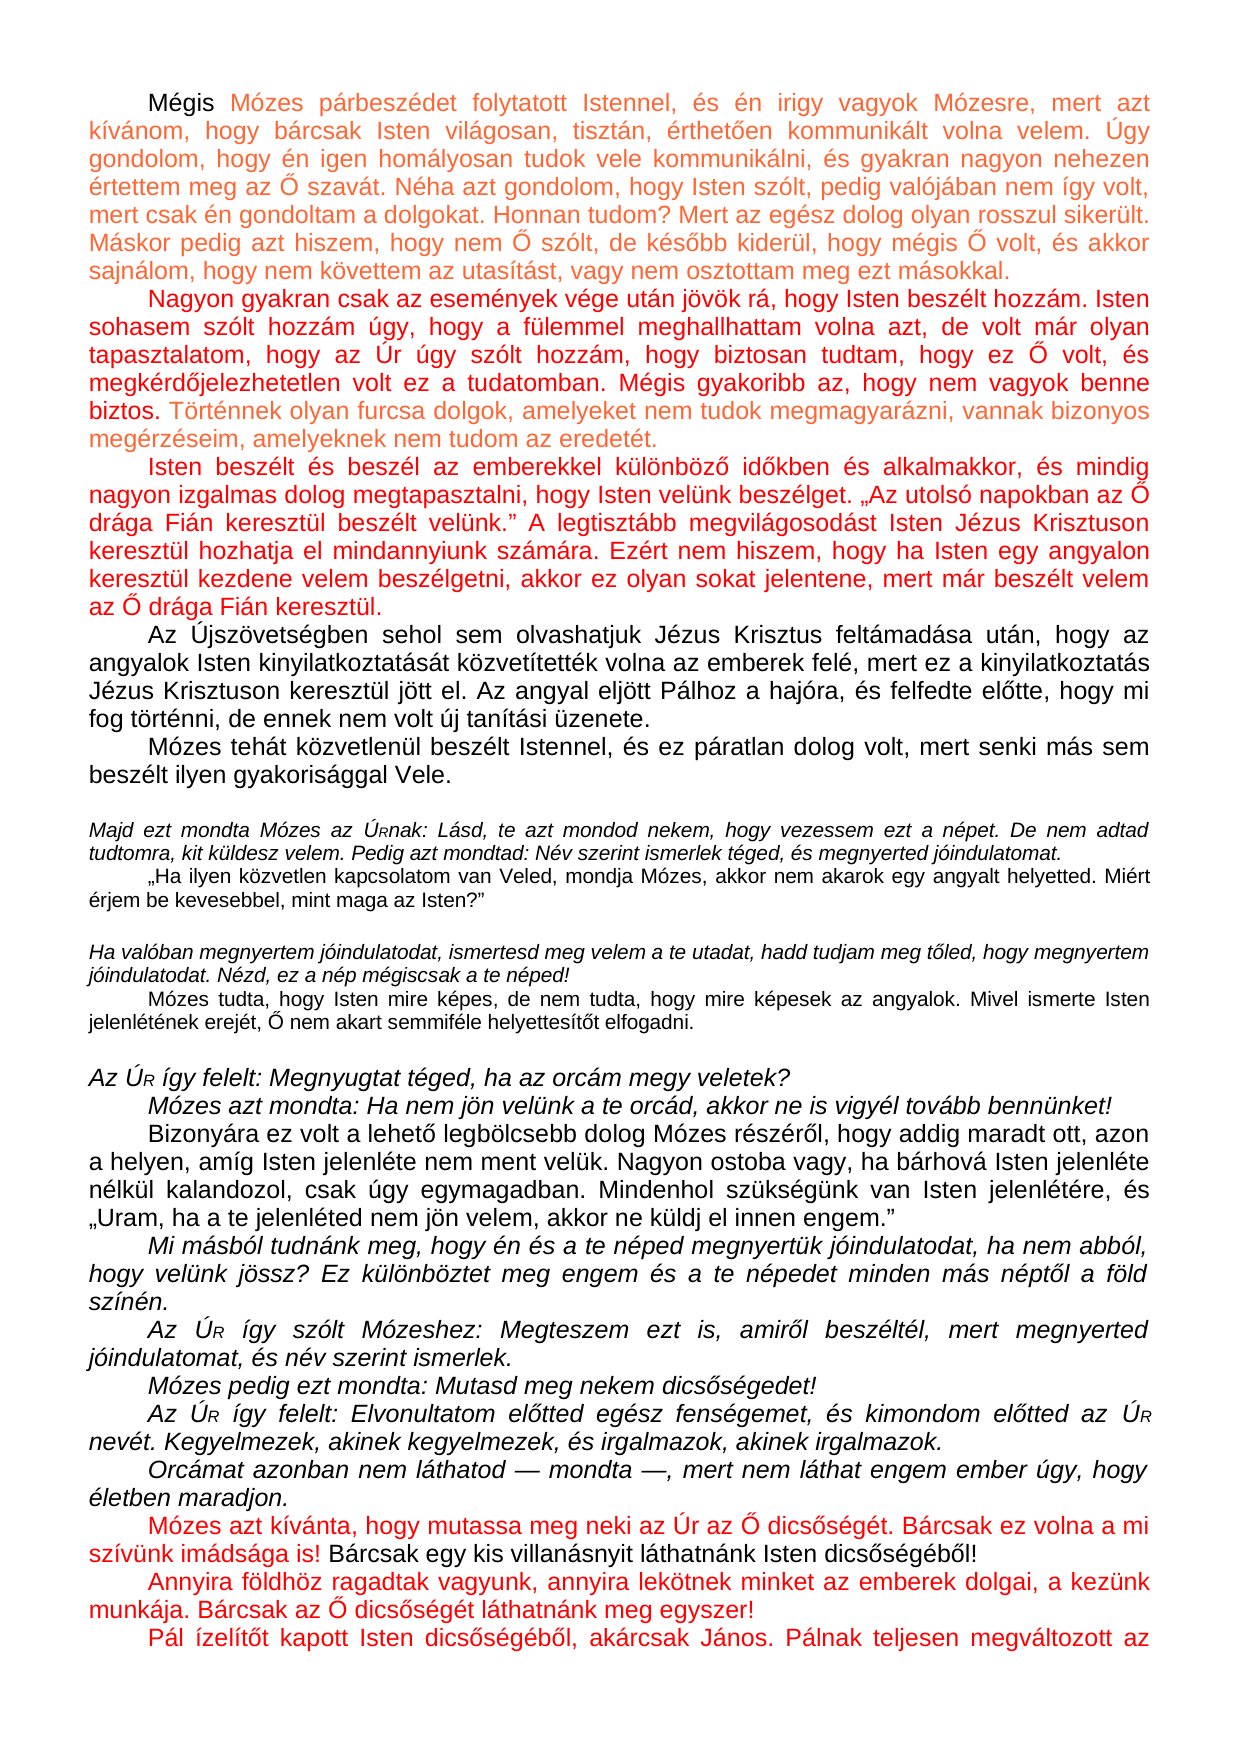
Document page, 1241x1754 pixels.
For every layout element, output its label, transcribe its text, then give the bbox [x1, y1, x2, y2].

text Mózes azt kívánta, hogy mutassa meg neki az Úr az Ő dicsőségét. Bárcsak ez volna a mi szívünk imádsága is! Bárcsak egy kis villanásnyit láthatnánk Isten dicsőségéből! [88, 1512, 1152, 1568]
text Orcámat azonban nem láthatod ― mondta ―, mert nem láthat engem ember úgy, hogy életben maradjon. [88, 1456, 1152, 1512]
text Mégis Mózes párbeszédet folytatott Istennel, és én irigy vagyok Mózesre, mert azt kívánom, hogy bárcsak Isten világosan, tisztán, érthetően kommunikált volna velem. Úgy gondolom, hogy én igen homályosan tudok vele kommunikálni, és gyakran nagyon nehezen értettem meg az Ő szavát. Néha azt gondolom, hogy Isten szólt, pedig valójában nem így volt, mert csak én gondoltam a dolgokat. Honnan tudom? Mert az egész dolog olyan rosszul sikerült. Máskor pedig azt hiszem, hogy nem Ő szólt, de később kiderül, hogy mégis Ő volt, és akkor sajnálom, hogy nem követtem az utasítást, vagy nem osztottam meg ezt másokkal. [88, 88, 1152, 285]
text Mózes tehát közvetlenül beszélt Istennel, és ez páratlan dolog volt, mert senki más sem beszélt ilyen gyakorisággal Vele. [88, 733, 1152, 789]
text Mózes azt mondta: Ha nem jön velünk a te orcád, akkor ne is vigyél tovább bennünket! [88, 1091, 1152, 1119]
text Nagyon gyakran csak az események vége után jövök rá, hogy Isten beszélt hozzám. Isten sohasem szólt hozzám úgy, hogy a fülemmel meghallhattam volna azt, de volt már olyan tapasztalatom, hogy az Úr úgy szólt hozzám, hogy biztosan tudtam, hogy ez Ő volt, és megkérdőjelezhetetlen volt ez a tudatomban. Mégis gyakoribb az, hogy nem vagyok benne biztos. Történnek olyan furcsa dolgok, amelyeket nem tudok megmagyarázni, vannak bizonyos megérzéseim, amelyeknek nem tudom az eredetét. [88, 285, 1152, 453]
text Mózes tudta, hogy Isten mire képes, de nem tudta, hogy mire képesek az angyalok. Mivel ismerte Isten jelenlétének erejét, Ő nem akart semmiféle helyettesítőt elfogadni. [88, 987, 1152, 1034]
text Az Úr így felelt: Elvonultatom előtted egész fenségemet, és kimondom előtted az Úr nevét. Kegyelmezek, akinek kegyelmezek, és irgalmazok, akinek irgalmazok. [88, 1399, 1152, 1456]
text Majd ezt mondta Mózes az Úrnak: Lásd, te azt mondod nekem, hogy vezessem ezt a népet. De nem adtad tudtomra, kit küldesz velem. Pedig azt mondtad: Név szerint ismerlek téged, és megnyerted jóindulatomat. [88, 818, 1152, 865]
text Az Úr így szólt Mózeshez: Megteszem ezt is, amiről beszéltél, mert megnyerted jóindulatomat, és név szerint ismerlek. [88, 1316, 1152, 1372]
text Ha valóban megnyertem jóindulatodat, ismertesd meg velem a te utadat, hadd tudjam meg tőled, hogy megnyertem jóindulatodat. Nézd, ez a nép mégiscsak a te néped! [88, 941, 1152, 987]
text Bizonyára ez volt a lehető legbölcsebb dolog Mózes részéről, hogy addig maradt ott, azon a helyen, amíg Isten jelenléte nem ment velük. Nagyon ostoba vagy, ha bárhová Isten jelenléte nélkül kalandozol, csak úgy egymagadban. Mindenhol szükségünk van Isten jelenlétére, és „Uram, ha a te jelenléted nem jön velem, akkor ne küldj el innen engem.” [88, 1119, 1152, 1231]
text Mi másból tudnánk meg, hogy én és a te néped megnyertük jóindulatodat, ha nem abból, hogy velünk jössz? Ez különböztet meg engem és a te népedet minden más néptől a föld színén. [88, 1231, 1152, 1316]
text „Ha ilyen közvetlen kapcsolatom van Veled, mondja Mózes, akkor nem akarok egy angyalt helyetted. Miért érjem be kevesebbel, mint maga az Isten?” [88, 865, 1152, 911]
text Az Újszövetségben sehol sem olvashatjuk Jézus Krisztus feltámadása után, hogy az angyalok Isten kinyilatkoztatását közvetítették volna az emberek felé, mert ez a kinyilatkoztatás Jézus Krisztuson keresztül jött el. Az angyal eljött Pálhoz a hajóra, és felfedte előtte, hogy mi fog történni, de ennek nem volt új tanítási üzenete. [88, 621, 1152, 733]
text Mózes pedig ezt mondta: Mutasd meg nekem dicsőségedet! [88, 1372, 1152, 1399]
text Az Úr így felelt: Megnyugtat téged, ha az orcám megy veletek? [88, 1063, 1152, 1091]
text Isten beszélt és beszél az emberekkel különböző időkben és alkalmakkor, és mindig nagyon izgalmas dolog megtapasztalni, hogy Isten velünk beszélget. „Az utolsó napokban az Ő drága Fián keresztül beszélt velünk.” A legtisztább megvilágosodást Isten Jézus Krisztuson keresztül hozhatja el mindannyiunk számára. Ezért nem hiszem, hogy ha Isten egy angyalon keresztül kezdene velem beszélgetni, akkor ez olyan sokat jelentene, mert már beszélt velem az Ő drága Fián keresztül. [88, 453, 1152, 621]
text Annyira földhöz ragadtak vagyunk, annyira lekötnek minket az emberek dolgai, a kezünk munkája. Bárcsak az Ő dicsőségét láthatnánk meg egyszer! [88, 1568, 1152, 1624]
text Pál ízelítőt kapott Isten dicsőségéből, akárcsak János. Pálnak teljesen megváltozott az [88, 1624, 1152, 1652]
